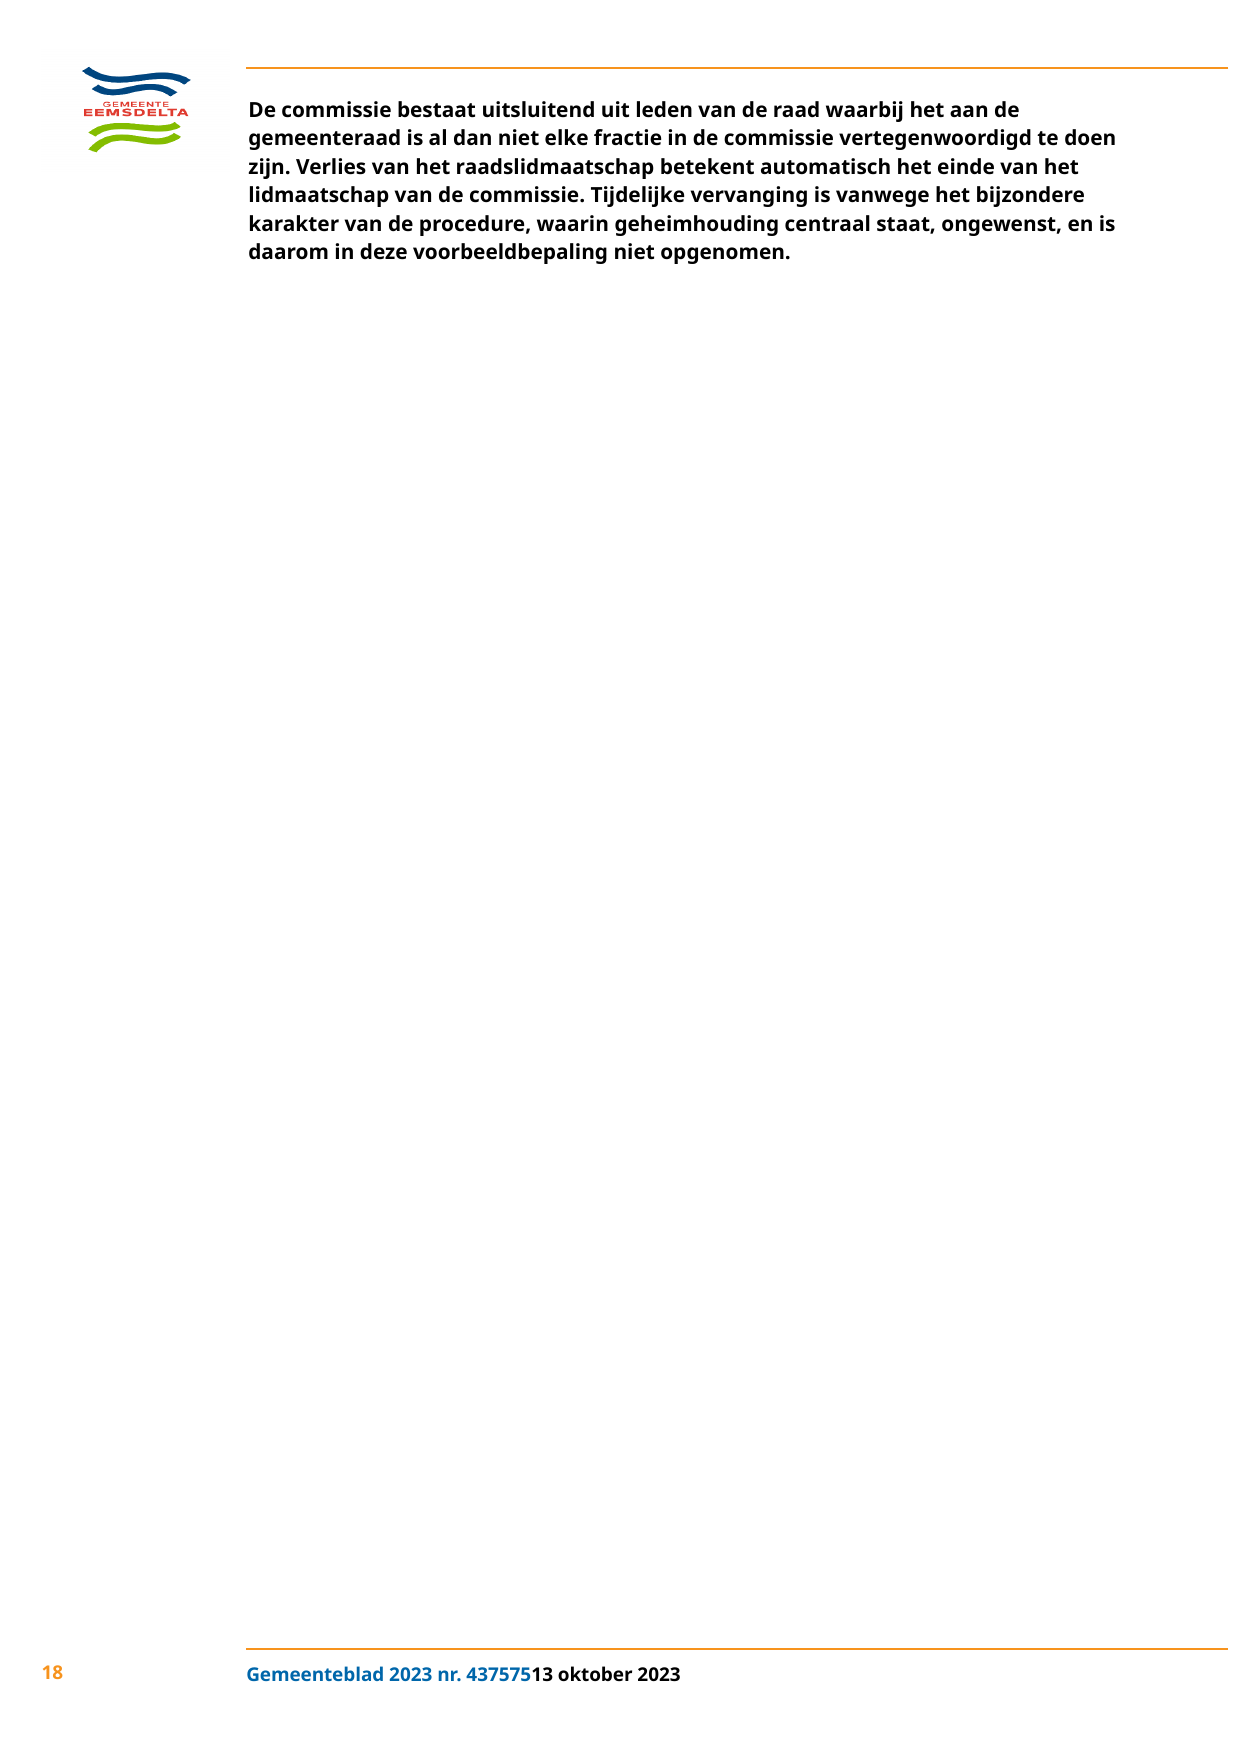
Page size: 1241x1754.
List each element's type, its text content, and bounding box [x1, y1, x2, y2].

text De commissie bestaat uitsluitend uit leden van de raad waarbij het aan de gemeenteraad is al dan niet elke fractie in de commissie vertegenwoordigd te doen zijn. Verlies van het raadslidmaatschap betekent automatisch het einde van het lidmaatschap van de commissie. Tijdelijke vervanging is vanwege het bijzondere karakter van de procedure, waarin geheimhouding centraal staat, ongewenst, en is daarom in deze voorbeeldbepaling niet opgenomen. [248, 95, 1152, 266]
picture [41, 47, 231, 172]
